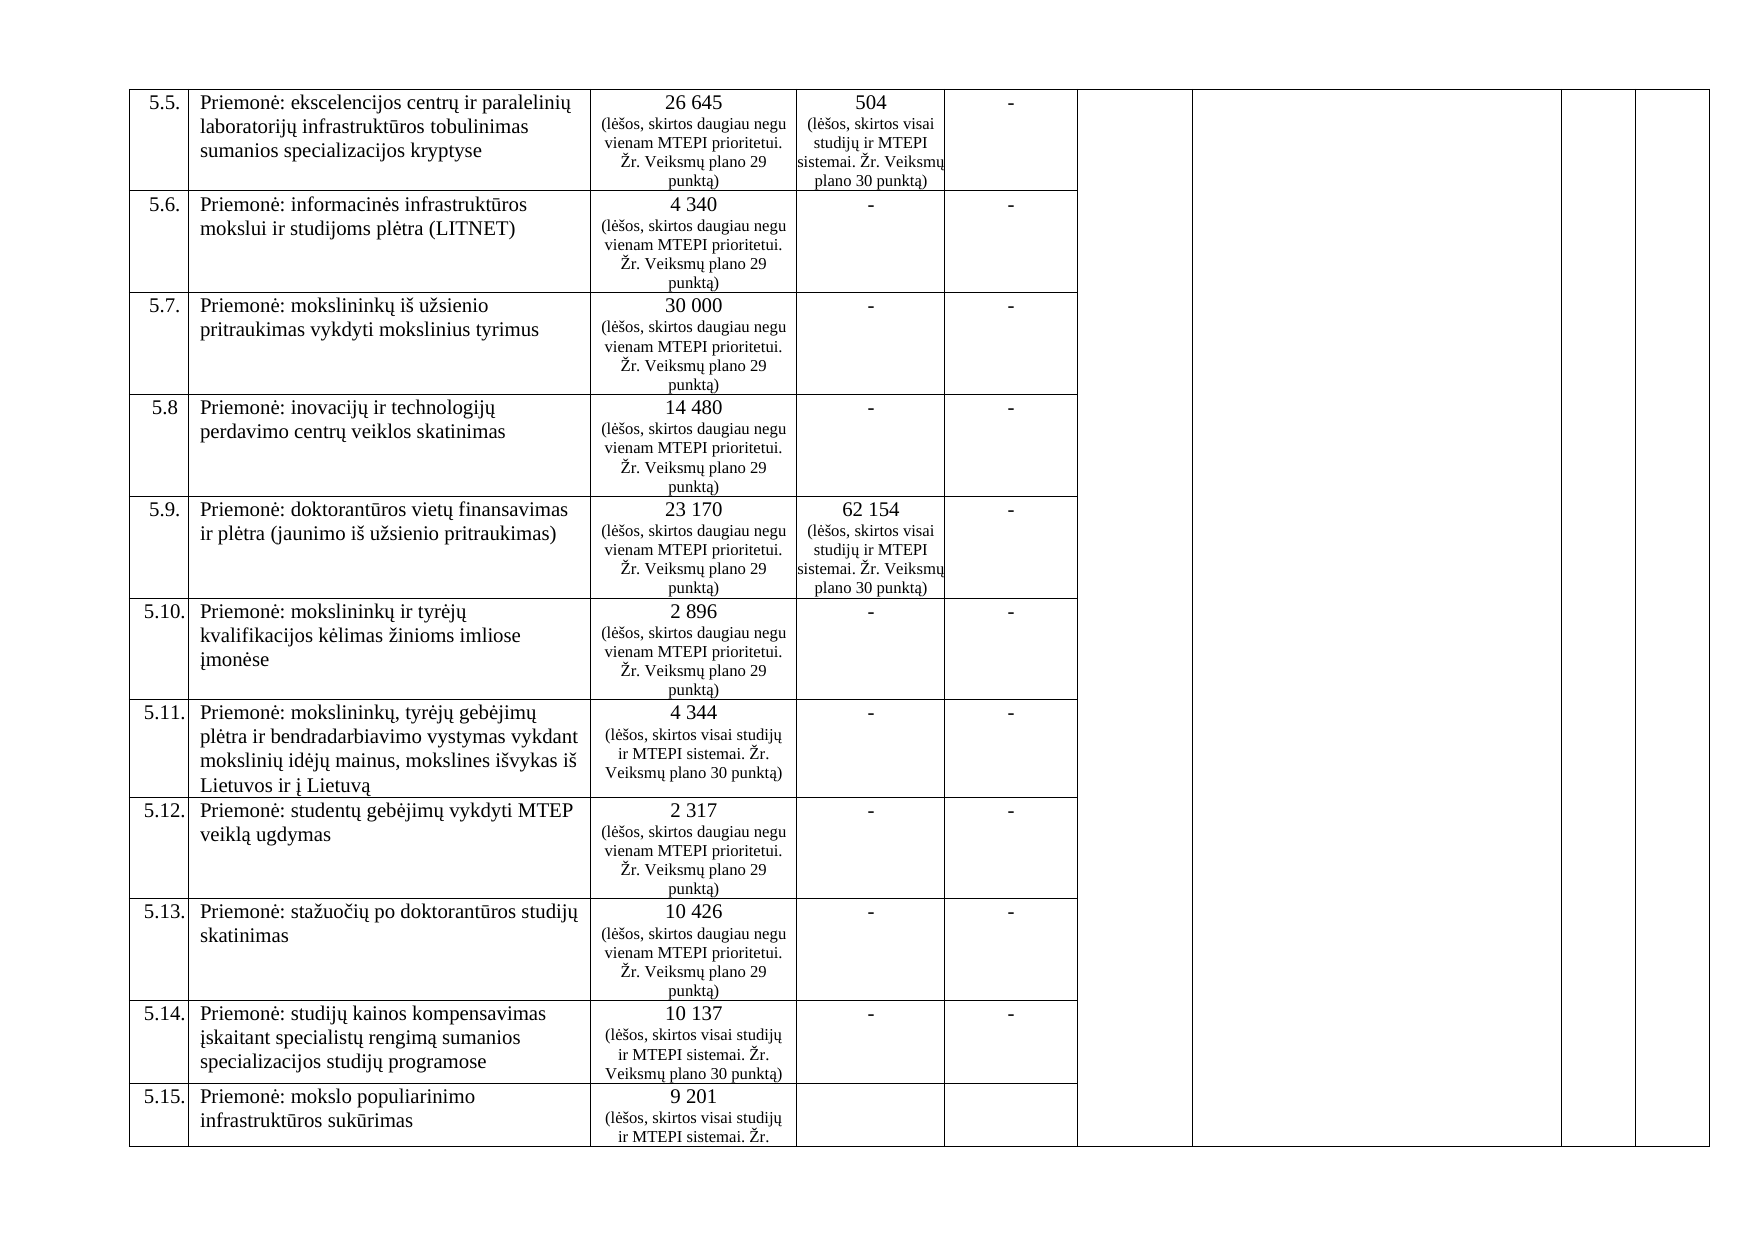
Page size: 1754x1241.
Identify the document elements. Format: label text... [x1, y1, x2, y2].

table_cell - [797, 899, 944, 1000]
table_cell 504 (lėšos, skirtos visai studijų ir MTEPI sistemai. Žr. Veiksmų plano 30 punktą) [797, 90, 944, 190]
table_cell Priemonė: doktorantūros vietų finansavimas ir plėtra (jaunimo iš užsienio pritraukimas) [189, 497, 590, 597]
table_cell 5.11. [130, 700, 188, 797]
table_cell - [945, 599, 1077, 699]
table_cell Priemonė: inovacijų ir technologijų perdavimo centrų veiklos skatinimas [189, 395, 590, 496]
table_cell Priemonė: ekscelencijos centrų ir paralelinių laboratorijų infrastruktūros tobulinimas sumanios specializacijos kryptyse [189, 90, 590, 190]
table_cell 10 137 (lėšos, skirtos visai studijų ir MTEPI sistemai. Žr. Veiksmų plano 30 punktą) [591, 1001, 796, 1083]
table_cell - [797, 700, 944, 797]
table_cell - [797, 1001, 944, 1083]
table_cell - [945, 700, 1077, 797]
table_cell - [797, 798, 944, 898]
table_cell - [945, 798, 1077, 898]
table_cell Priemonė: mokslo populiarinimo infrastruktūros sukūrimas [189, 1084, 590, 1146]
table_cell - [945, 191, 1077, 292]
table_cell Priemonė: stažuočių po doktorantūros studijų skatinimas [189, 899, 590, 1000]
table_cell 5.10. [130, 599, 188, 699]
table_cell - [797, 599, 944, 699]
table_cell 5.5. [130, 90, 188, 190]
table_cell 5.15. [130, 1084, 188, 1146]
table_cell - [945, 1001, 1077, 1083]
table_cell Priemonė: mokslininkų, tyrėjų gebėjimų plėtra ir bendradarbiavimo vystymas vykdant mokslinių idėjų mainus, mokslines išvykas iš Lietuvos ir į Lietuvą [189, 700, 590, 797]
table_cell - [945, 497, 1077, 597]
table_cell Priemonė: mokslininkų iš užsienio pritraukimas vykdyti mokslinius tyrimus [189, 293, 590, 394]
table_cell 14 480 (lėšos, skirtos daugiau negu vienam MTEPI prioritetui. Žr. Veiksmų plano 29 punktą) [591, 395, 796, 496]
table_cell - [797, 395, 944, 496]
table_cell [945, 1084, 1077, 1146]
table_cell 30 000 (lėšos, skirtos daugiau negu vienam MTEPI prioritetui. Žr. Veiksmų plano 29 punktą) [591, 293, 796, 394]
table_cell 23 170 (lėšos, skirtos daugiau negu vienam MTEPI prioritetui. Žr. Veiksmų plano 29 punktą) [591, 497, 796, 597]
table_cell 4 344 (lėšos, skirtos visai studijų ir MTEPI sistemai. Žr. Veiksmų plano 30 punktą) [591, 700, 796, 797]
table_cell [1193, 90, 1561, 1146]
table_cell 5.13. [130, 899, 188, 1000]
table_cell [1078, 90, 1192, 1146]
table_cell - [945, 293, 1077, 394]
table_cell Priemonė: studentų gebėjimų vykdyti MTEP veiklą ugdymas [189, 798, 590, 898]
table_cell 2 896 (lėšos, skirtos daugiau negu vienam MTEPI prioritetui. Žr. Veiksmų plano 29 punktą) [591, 599, 796, 699]
table_cell 9 201 (lėšos, skirtos visai studijų ir MTEPI sistemai. Žr. [591, 1084, 796, 1146]
table_cell 5.7. [130, 293, 188, 394]
table_cell - [797, 293, 944, 394]
table_cell 10 426 (lėšos, skirtos daugiau negu vienam MTEPI prioritetui. Žr. Veiksmų plano 29 punktą) [591, 899, 796, 1000]
table_cell 5.14. [130, 1001, 188, 1083]
table_cell 26 645 (lėšos, skirtos daugiau negu vienam MTEPI prioritetui. Žr. Veiksmų plano 29 punktą) [591, 90, 796, 190]
table_cell Priemonė: studijų kainos kompensavimas įskaitant specialistų rengimą sumanios specializacijos studijų programose [189, 1001, 590, 1083]
table_cell [1636, 90, 1709, 1146]
table_cell - [945, 899, 1077, 1000]
table_cell 4 340 (lėšos, skirtos daugiau negu vienam MTEPI prioritetui. Žr. Veiksmų plano 29 punktą) [591, 191, 796, 292]
table_cell - [797, 191, 944, 292]
table_cell Priemonė: mokslininkų ir tyrėjų kvalifikacijos kėlimas žinioms imliose įmonėse [189, 599, 590, 699]
table_cell - [945, 395, 1077, 496]
table_cell 5.9. [130, 497, 188, 597]
table_cell 5.8 [130, 395, 188, 496]
table_cell 5.12. [130, 798, 188, 898]
table_cell [797, 1084, 944, 1146]
table_cell - [945, 90, 1077, 190]
table_cell Priemonė: informacinės infrastruktūros mokslui ir studijoms plėtra (LITNET) [189, 191, 590, 292]
table_cell [1562, 90, 1635, 1146]
table_cell 5.6. [130, 191, 188, 292]
table_cell 62 154 (lėšos, skirtos visai studijų ir MTEPI sistemai. Žr. Veiksmų plano 30 punktą) [797, 497, 944, 597]
table_cell 2 317 (lėšos, skirtos daugiau negu vienam MTEPI prioritetui. Žr. Veiksmų plano 29 punktą) [591, 798, 796, 898]
